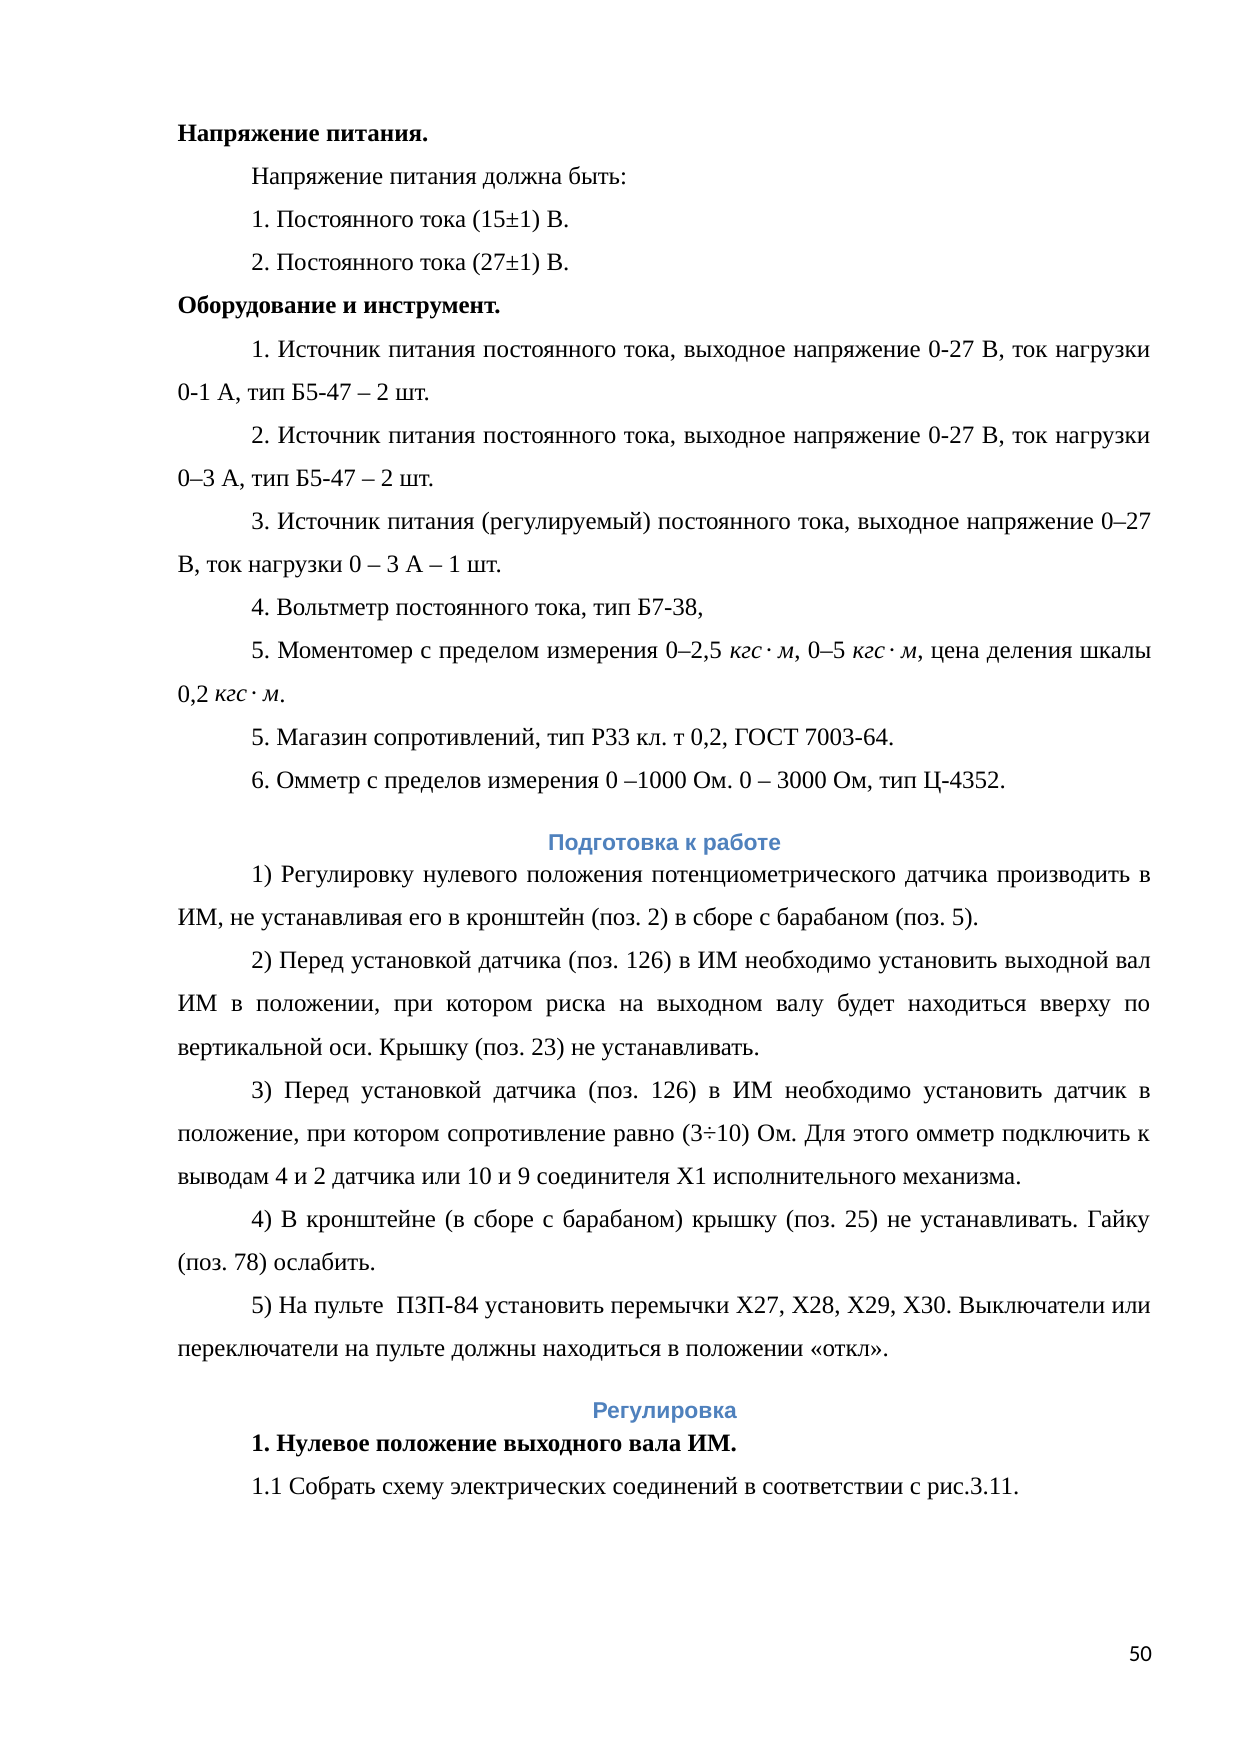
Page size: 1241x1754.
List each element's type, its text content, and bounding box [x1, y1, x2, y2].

text 2) Перед установкой датчика (поз. 126) в ИМ необходимо установить выходной вал ИМ в положении, при котором риска на выходном валу будет находиться вверху по вертикальной оси. Крышку (поз. 23) не устанавливать. [177, 945, 1152, 1060]
subtitle Регулировка [177, 1397, 1152, 1424]
text 5. Магазин сопротивлений, тип Р33 кл. т 0,2, ГОСТ 7003-64. [177, 722, 1152, 751]
text 1) Регулировку нулевого положения потенциометрического датчика производить в ИМ, не устанавливая его в кронштейн (поз. 2) в сборе с барабаном (поз. 5). [177, 859, 1152, 931]
text Напряжение питания. [177, 118, 1152, 147]
text Оборудование и инструмент. [177, 291, 1152, 319]
text 3. Источник питания (регулируемый) постоянного тока, выходное напряжение 0–27 В, ток нагрузки 0 – 3 А – 1 шт. [177, 506, 1152, 578]
text 2. Источник питания постоянного тока, выходное напряжение 0-27 В, ток нагрузки 0–3 А, тип Б5-47 – 2 шт. [177, 420, 1152, 492]
text 1. Источник питания постоянного тока, выходное напряжение 0-27 В, ток нагрузки 0-1 А, тип Б5-47 – 2 шт. [177, 334, 1152, 406]
text 4) В кронштейне (в сборе с барабаном) крышку (поз. 25) не устанавливать. Гайку (поз. 78) ослабить. [177, 1204, 1152, 1276]
text 1. Постоянного тока (15±1) В. [177, 204, 1152, 233]
text 1.1 Собрать схему электрических соединений в соответствии с рис.3.11. [177, 1471, 1152, 1499]
text 1. Нулевое положение выходного вала ИМ. [177, 1428, 1152, 1456]
subtitle Подготовка к работе [177, 829, 1152, 855]
text 4. Вольтметр постоянного тока, тип Б7-38, [177, 592, 1152, 621]
text 5) На пульте ПЗП-84 установить перемычки Х27, Х28, Х29, Х30. Выключатели или переключатели на пульте должны находиться в положении «откл». [177, 1290, 1152, 1362]
text 6. Омметр с пределов измерения 0 –1000 Ом. 0 – 3000 Ом, тип Ц-4352. [177, 765, 1152, 794]
text 3) Перед установкой датчика (поз. 126) в ИМ необходимо установить датчик в положение, при котором сопротивление равно (3÷10) Ом. Для этого омметр подключить к выводам 4 и 2 датчика или 10 и 9 соединителя Х1 исполнительного механизма. [177, 1075, 1152, 1190]
text 2. Постоянного тока (27±1) В. [177, 247, 1152, 276]
text 5. Моментомер с пределом измерения 0–2,5 , 0–5 , цена деления шкалы 0,2 . [177, 636, 1152, 707]
text Напряжение питания должна быть: [177, 161, 1152, 190]
